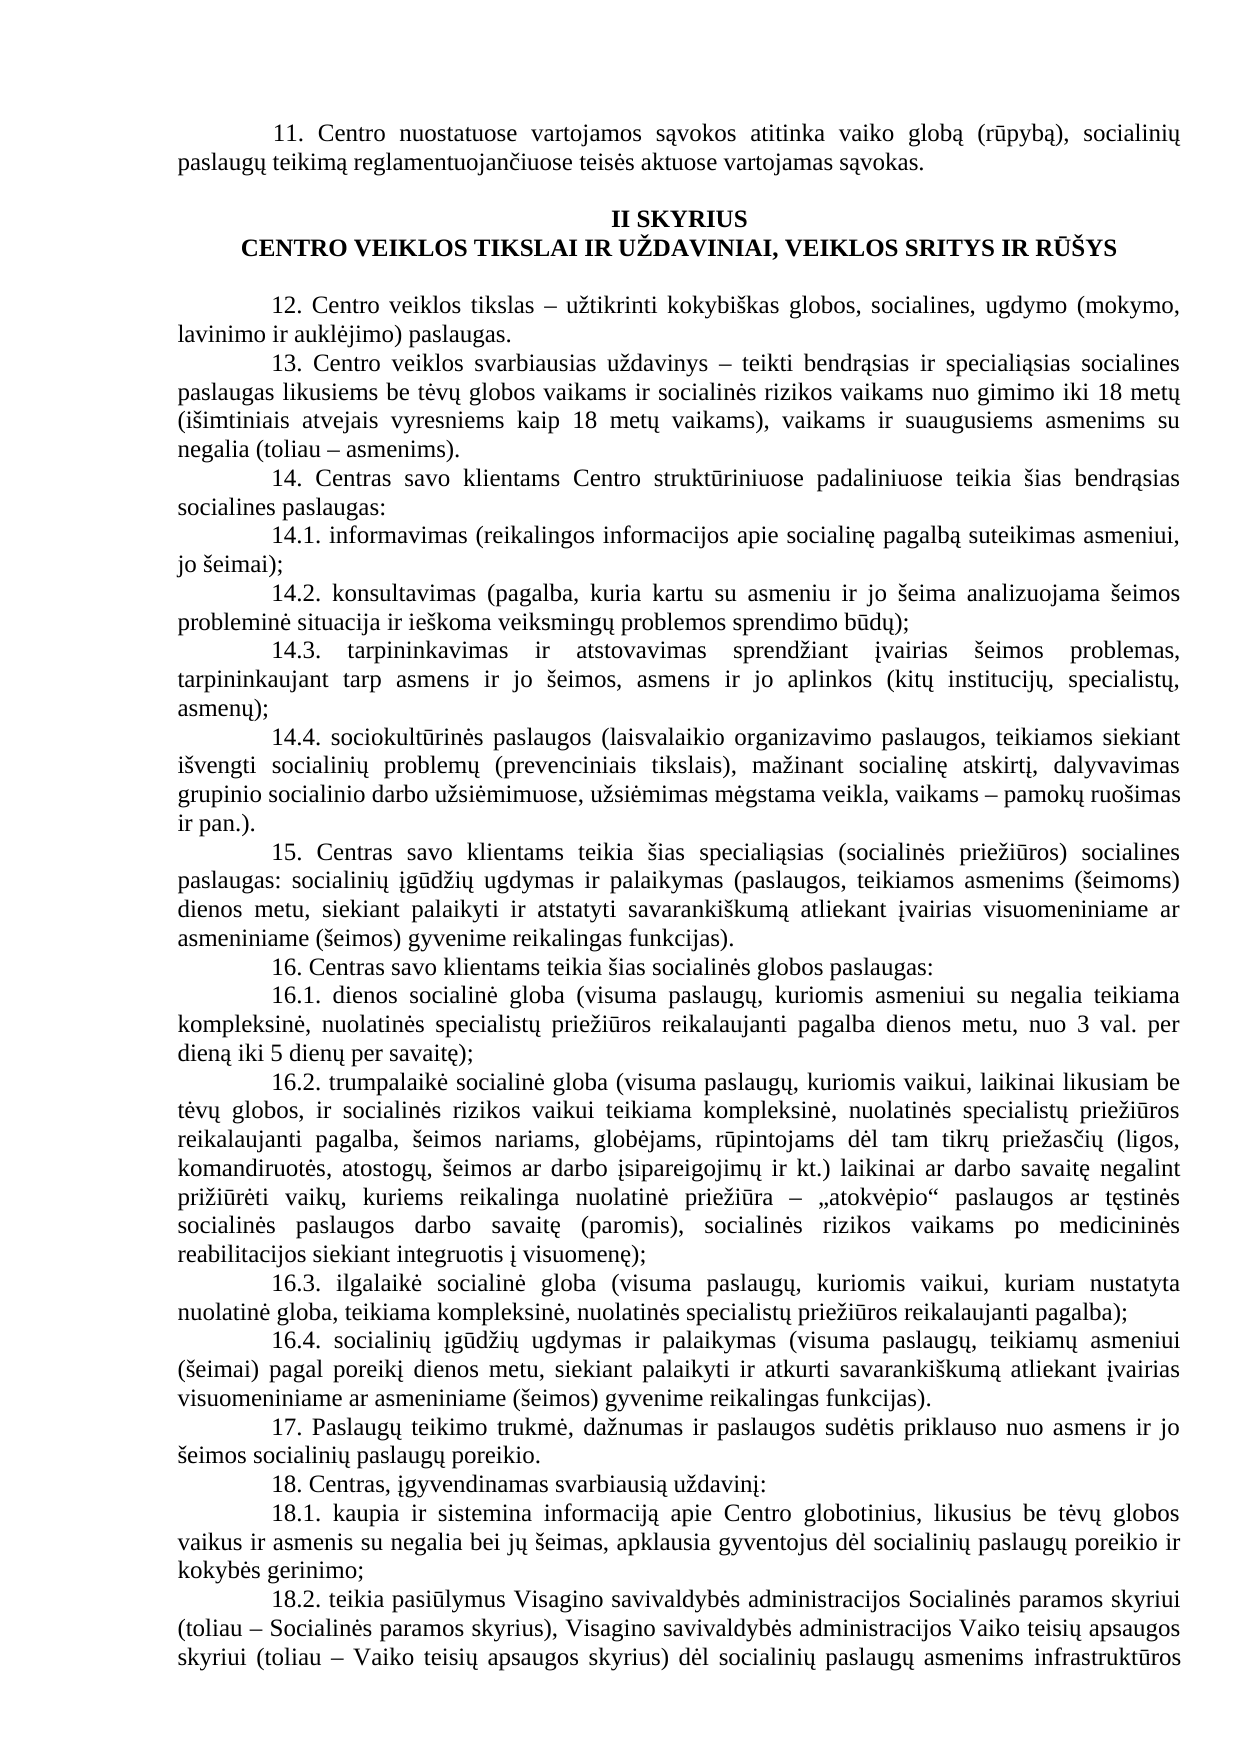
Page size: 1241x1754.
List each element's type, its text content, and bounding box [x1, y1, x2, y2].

text 16.1. dienos socialinė globa (visuma paslaugų, kuriomis asmeniui su negalia teikiama kompleksinė, nuolatinės specialistų priežiūros reikalaujanti pagalba dienos metu, nuo 3 val. per dieną iki 5 dienų per savaitę); [177, 981, 1181, 1067]
text 17. Paslaugų teikimo trukmė, dažnumas ir paslaugos sudėtis priklauso nuo asmens ir jo šeimos socialinių paslaugų poreikio. [177, 1412, 1181, 1469]
text CENTRO VEIKLOS TIKSLAI IR UŽDAVINIAI, VEIKLOS SRITYS IR RŪŠYS [177, 233, 1181, 262]
text II SKYRIUS [177, 204, 1181, 233]
text 16. Centras savo klientams teikia šias socialinės globos paslaugas: [177, 952, 1181, 981]
text 14.3. tarpininkavimas ir atstovavimas sprendžiant įvairias šeimos problemas, tarpininkaujant tarp asmens ir jo šeimos, asmens ir jo aplinkos (kitų institucijų, specialistų, asmenų); [177, 636, 1181, 722]
text 15. Centras savo klientams teikia šias specialiąsias (socialinės priežiūros) socialines paslaugas: socialinių įgūdžių ugdymas ir palaikymas (paslaugos, teikiamos asmenims (šeimoms) dienos metu, siekiant palaikyti ir atstatyti savarankiškumą atliekant įvairias visuomeniniame ar asmeniniame (šeimos) gyvenime reikalingas funkcijas). [177, 837, 1181, 952]
text 18. Centras, įgyvendinamas svarbiausią uždavinį: [177, 1469, 1181, 1498]
text 14.4. sociokultūrinės paslaugos (laisvalaikio organizavimo paslaugos, teikiamos siekiant išvengti socialinių problemų (prevenciniais tikslais), mažinant socialinę atskirtį, dalyvavimas grupinio socialinio darbo užsiėmimuose, užsiėmimas mėgstama veikla, vaikams – pamokų ruošimas ir pan.). [177, 722, 1181, 837]
text 16.3. ilgalaikė socialinė globa (visuma paslaugų, kuriomis vaikui, kuriam nustatyta nuolatinė globa, teikiama kompleksinė, nuolatinės specialistų priežiūros reikalaujanti pagalba); [177, 1268, 1181, 1326]
text 14. Centras savo klientams Centro struktūriniuose padaliniuose teikia šias bendrąsias socialines paslaugas: [177, 463, 1181, 521]
text 18.2. teikia pasiūlymus Visagino savivaldybės administracijos Socialinės paramos skyriui (toliau – Socialinės paramos skyrius), Visagino savivaldybės administracijos Vaiko teisių apsaugos skyriui (toliau – Vaiko teisių apsaugos skyrius) dėl socialinių paslaugų asmenims infrastruktūros [177, 1584, 1181, 1671]
text 16.2. trumpalaikė socialinė globa (visuma paslaugų, kuriomis vaikui, laikinai likusiam be tėvų globos, ir socialinės rizikos vaikui teikiama kompleksinė, nuolatinės specialistų priežiūros reikalaujanti pagalba, šeimos nariams, globėjams, rūpintojams dėl tam tikrų priežasčių (ligos, komandiruotės, atostogų, šeimos ar darbo įsipareigojimų ir kt.) laikinai ar darbo savaitę negalint prižiūrėti vaikų, kuriems reikalinga nuolatinė priežiūra – „atokvėpio“ paslaugos ar tęstinės socialinės paslaugos darbo savaitę (paromis), socialinės rizikos vaikams po medicininės reabilitacijos siekiant integruotis į visuomenę); [177, 1067, 1181, 1268]
text 16.4. socialinių įgūdžių ugdymas ir palaikymas (visuma paslaugų, teikiamų asmeniui (šeimai) pagal poreikį dienos metu, siekiant palaikyti ir atkurti savarankiškumą atliekant įvairias visuomeniniame ar asmeniniame (šeimos) gyvenime reikalingas funkcijas). [177, 1326, 1181, 1412]
text 11. Centro nuostatuose vartojamos sąvokos atitinka vaiko globą (rūpybą), socialinių paslaugų teikimą reglamentuojančiuose teisės aktuose vartojamas sąvokas. [177, 118, 1181, 176]
text 14.1. informavimas (reikalingos informacijos apie socialinę pagalbą suteikimas asmeniui, jo šeimai); [177, 521, 1181, 578]
text 12. Centro veiklos tikslas – užtikrinti kokybiškas globos, socialines, ugdymo (mokymo, lavinimo ir auklėjimo) paslaugas. [177, 291, 1181, 348]
text 14.2. konsultavimas (pagalba, kuria kartu su asmeniu ir jo šeima analizuojama šeimos probleminė situacija ir ieškoma veiksmingų problemos sprendimo būdų); [177, 578, 1181, 636]
text 18.1. kaupia ir sistemina informaciją apie Centro globotinius, likusius be tėvų globos vaikus ir asmenis su negalia bei jų šeimas, apklausia gyventojus dėl socialinių paslaugų poreikio ir kokybės gerinimo; [177, 1498, 1181, 1584]
text 13. Centro veiklos svarbiausias uždavinys – teikti bendrąsias ir specialiąsias socialines paslaugas likusiems be tėvų globos vaikams ir socialinės rizikos vaikams nuo gimimo iki 18 metų (išimtiniais atvejais vyresniems kaip 18 metų vaikams), vaikams ir suaugusiems asmenims su negalia (toliau – asmenims). [177, 348, 1181, 463]
